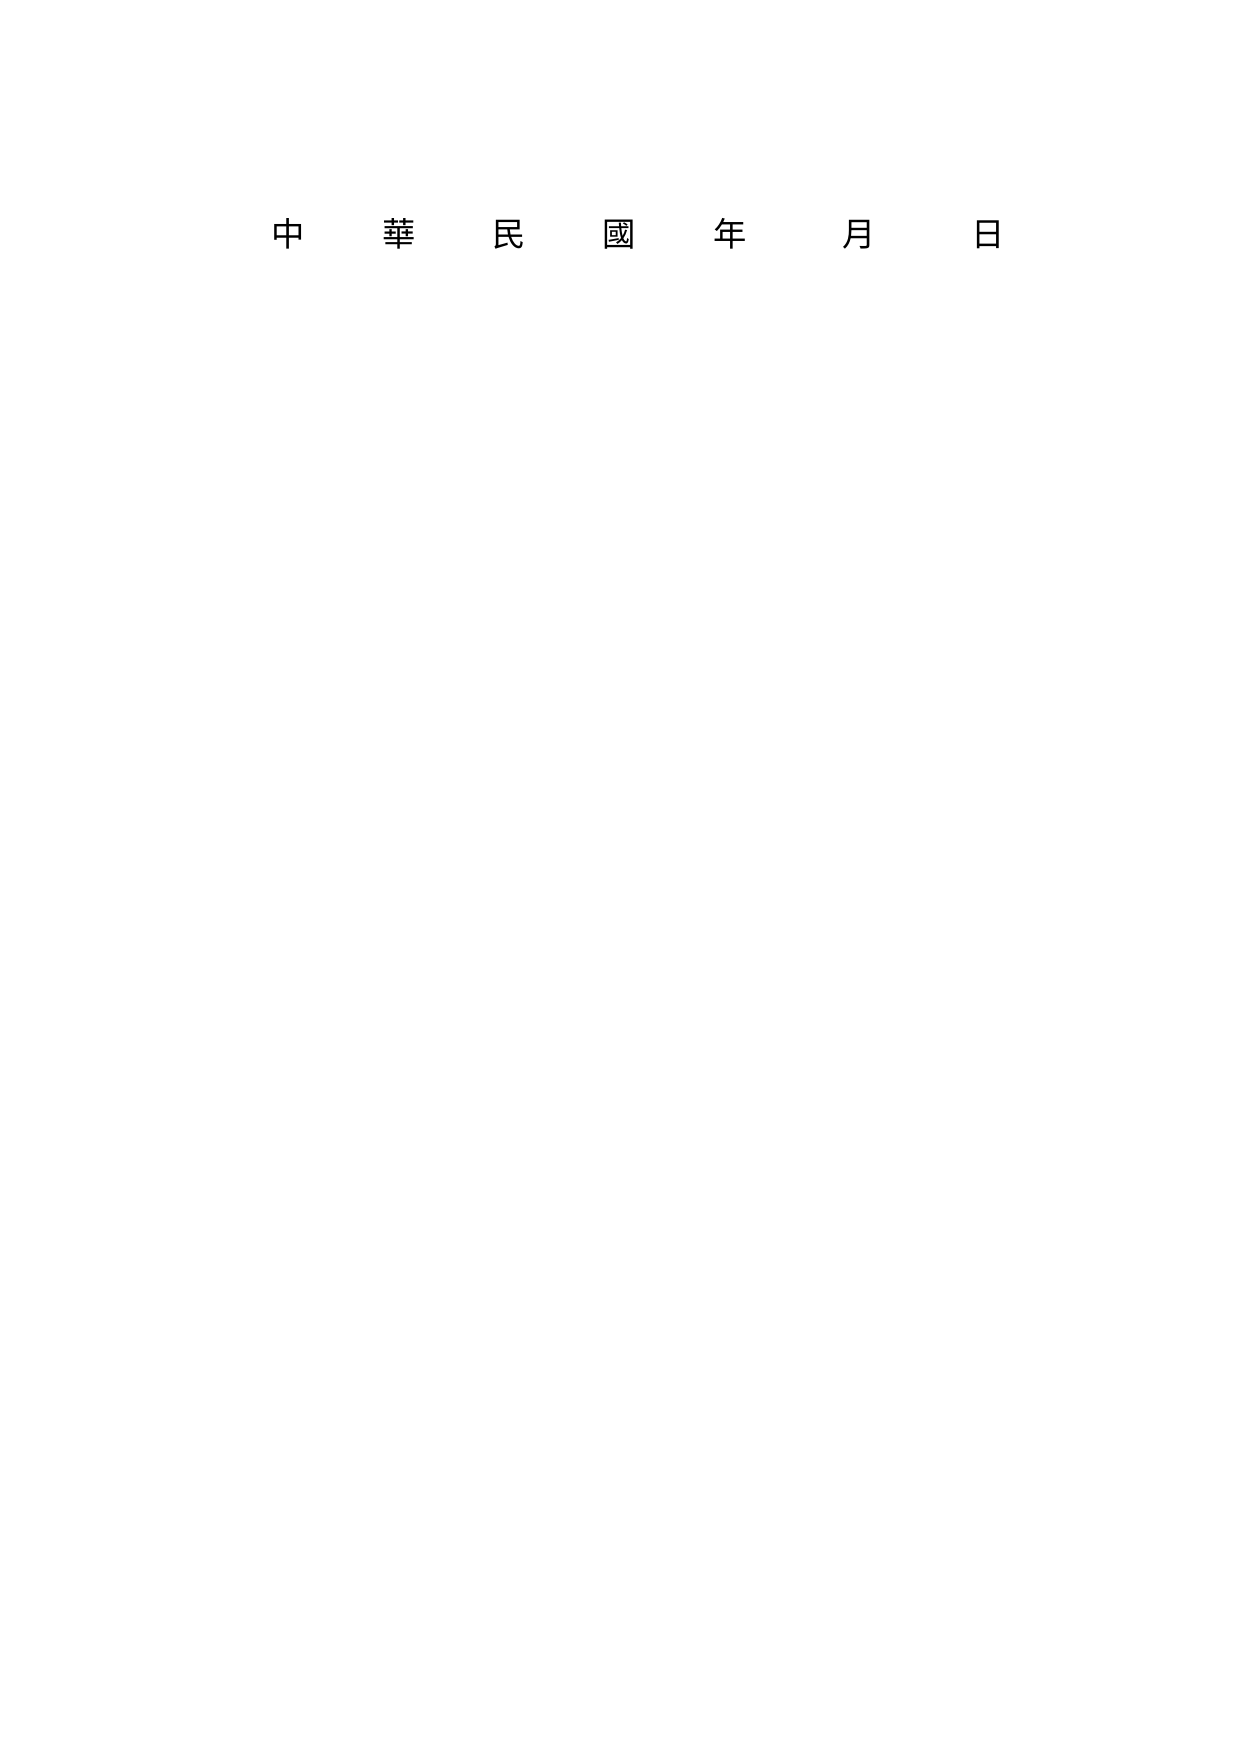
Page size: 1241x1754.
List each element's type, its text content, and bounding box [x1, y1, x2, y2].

text 中 華 民 國 年 月 日 [118, 208, 1122, 256]
